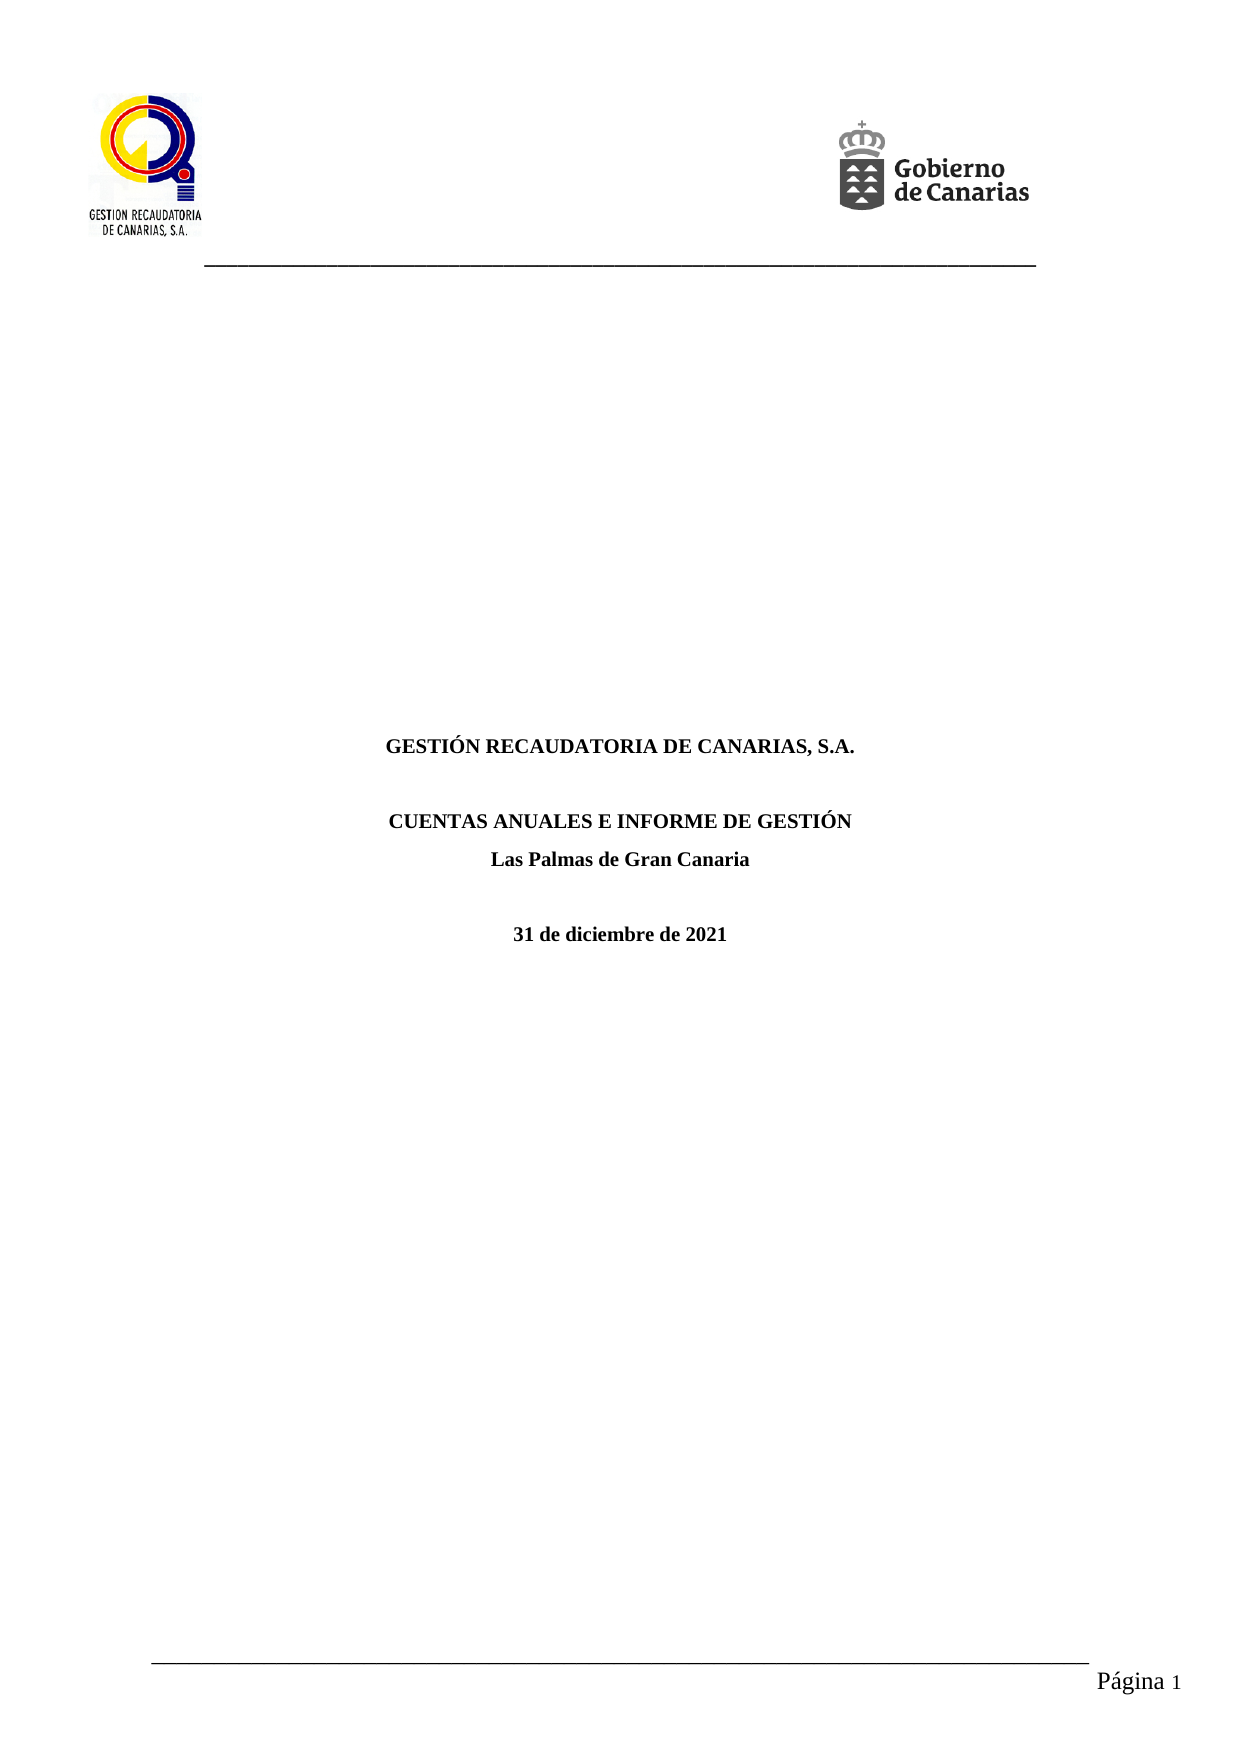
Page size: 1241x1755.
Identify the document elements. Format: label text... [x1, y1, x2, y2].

text 31 de diciembre de 2021 [59, 908, 1181, 946]
text Las Palmas de Gran Canaria [59, 833, 1181, 871]
text GESTIÓN RECAUDATORIA DE CANARIAS, S.A. [59, 721, 1181, 758]
text CUENTAS ANUALES E INFORME DE GESTIÓN [59, 796, 1181, 833]
